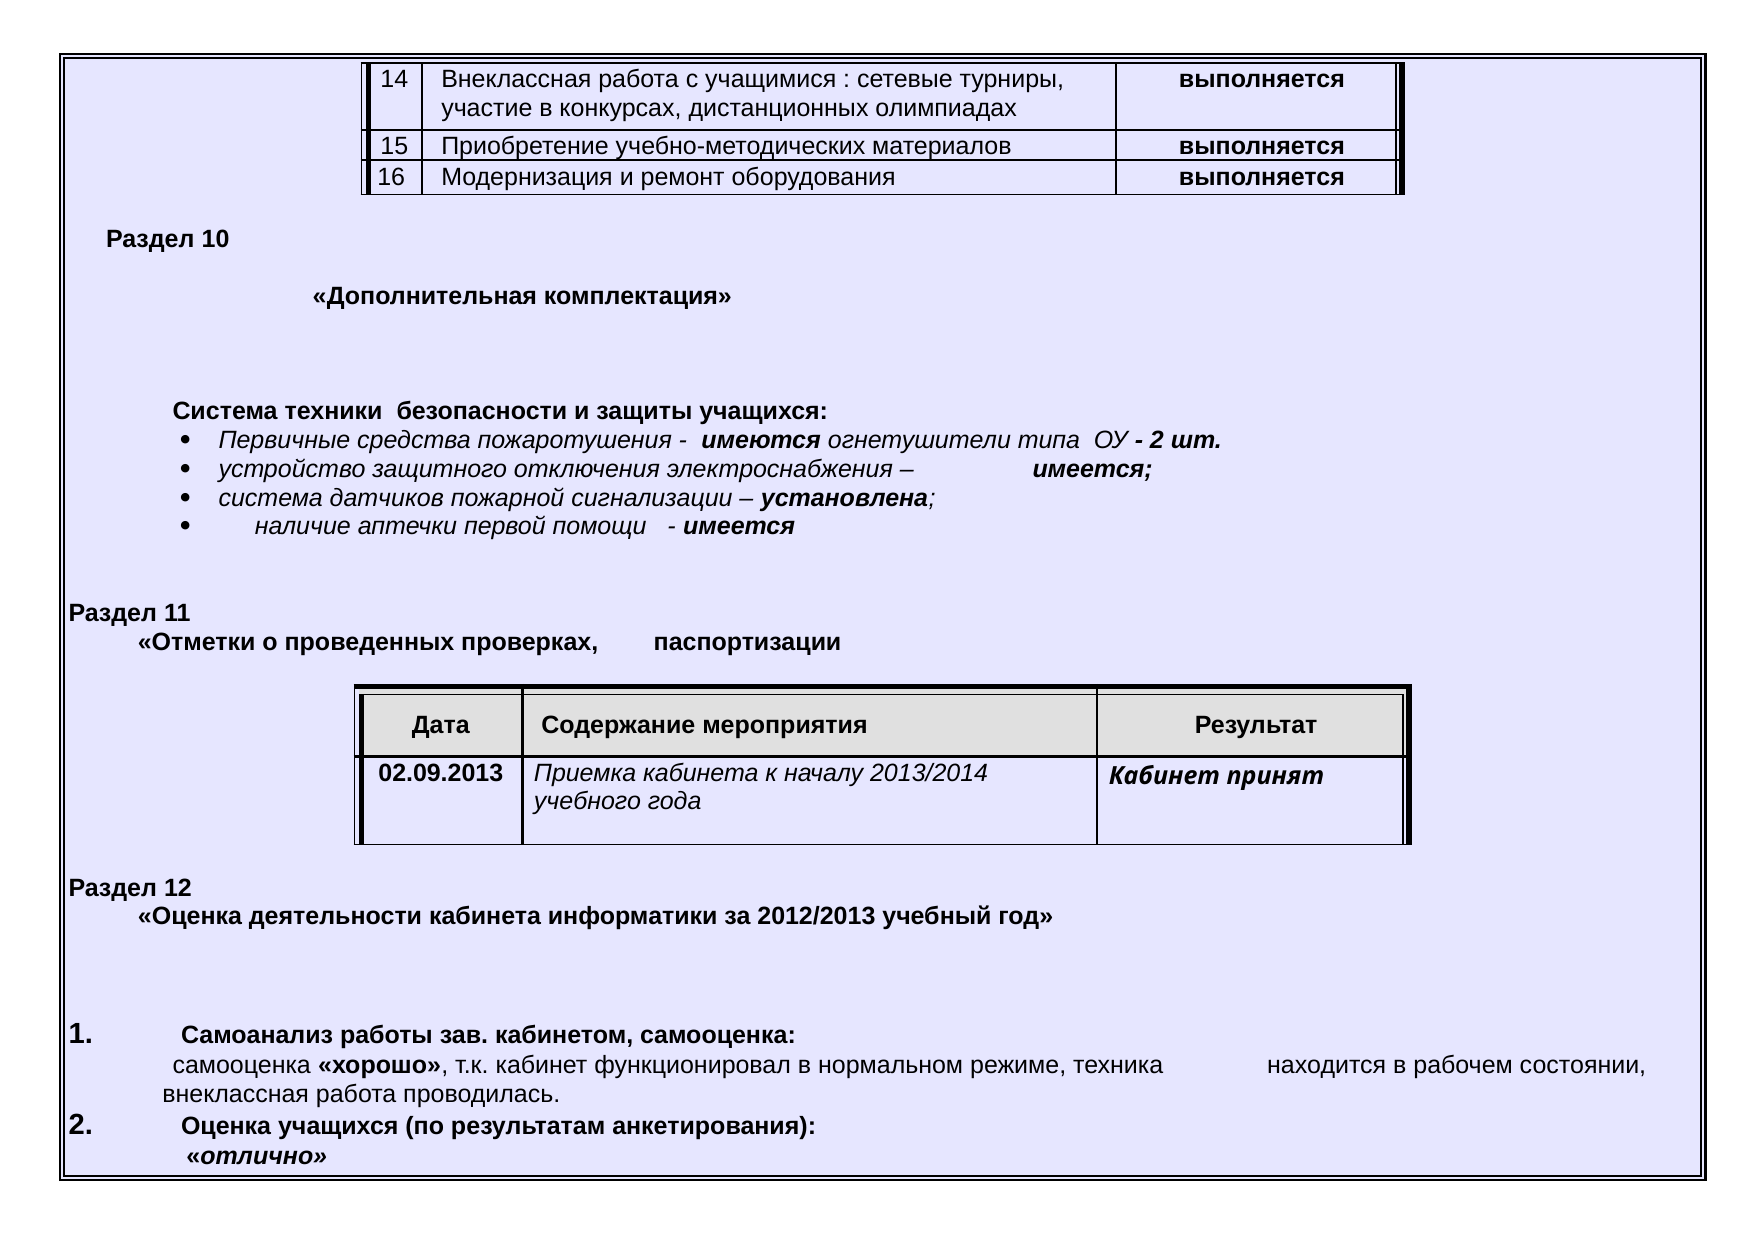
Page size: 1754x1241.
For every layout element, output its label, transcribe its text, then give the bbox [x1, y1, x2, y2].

table_cell выполняется [1117, 161, 1395, 194]
table_cell Кабинет принят [1098, 758, 1402, 844]
list система датчиков пожарной сигнализации – установлена; [181, 482, 1697, 511]
text Раздел 10 [106, 223, 1697, 252]
table_cell выполняется [1117, 131, 1395, 159]
text Система техники безопасности и защиты учащихся: [68, 396, 1697, 425]
list Оценка учащихся (по результатам анкетирования): [68, 1107, 1697, 1141]
text самооценка «хорошо», т.к. кабинет функционировал в нормальном режиме, техника находится в рабочем состоянии, внеклассная работа проводилась. [68, 1050, 1697, 1107]
table_header Результат [1098, 689, 1406, 755]
text Раздел 11 [68, 598, 1697, 626]
table_header Содержание мероприятия [524, 695, 1096, 755]
table_header Дата [364, 695, 521, 755]
text Раздел 12 [68, 873, 1697, 901]
table_cell 15 [371, 131, 421, 159]
list Первичные средства пожаротушения - имеются огнетушители типа ОУ - 2 шт. [181, 425, 1697, 454]
table_cell 02.09.2013 [364, 758, 521, 844]
text «Оценка деятельности кабинета информатики за 2012/2013 учебный год» [68, 901, 1697, 930]
table_header [359, 689, 521, 694]
table_cell Внеклассная работа с учащимися : сетевые турниры, участие в конкурсах, дистанционных олимпиадах [423, 64, 1115, 128]
table_cell Модернизация и ремонт оборудования [423, 161, 1115, 194]
list устройство защитного отключения электроснабжения – имеется; [181, 454, 1697, 482]
list Самоанализ работы зав. кабинетом, самооценка: [68, 1016, 1697, 1050]
table_cell 14 [371, 64, 421, 128]
list наличие аптечки первой помощи - имеется [181, 511, 1697, 540]
table_cell выполняется [1117, 64, 1395, 128]
text «отлично» [68, 1141, 1697, 1170]
table_cell 16 [371, 161, 421, 194]
text «Дополнительная комплектация» [181, 281, 1697, 310]
table_cell Приемка кабинета к началу 2013/2014 учебного года [524, 758, 1096, 844]
table_cell Приобретение учебно-методических материалов [423, 131, 1115, 159]
text «Отметки о проведенных проверках, паспортизации [68, 626, 1697, 655]
table_header [524, 689, 1096, 694]
